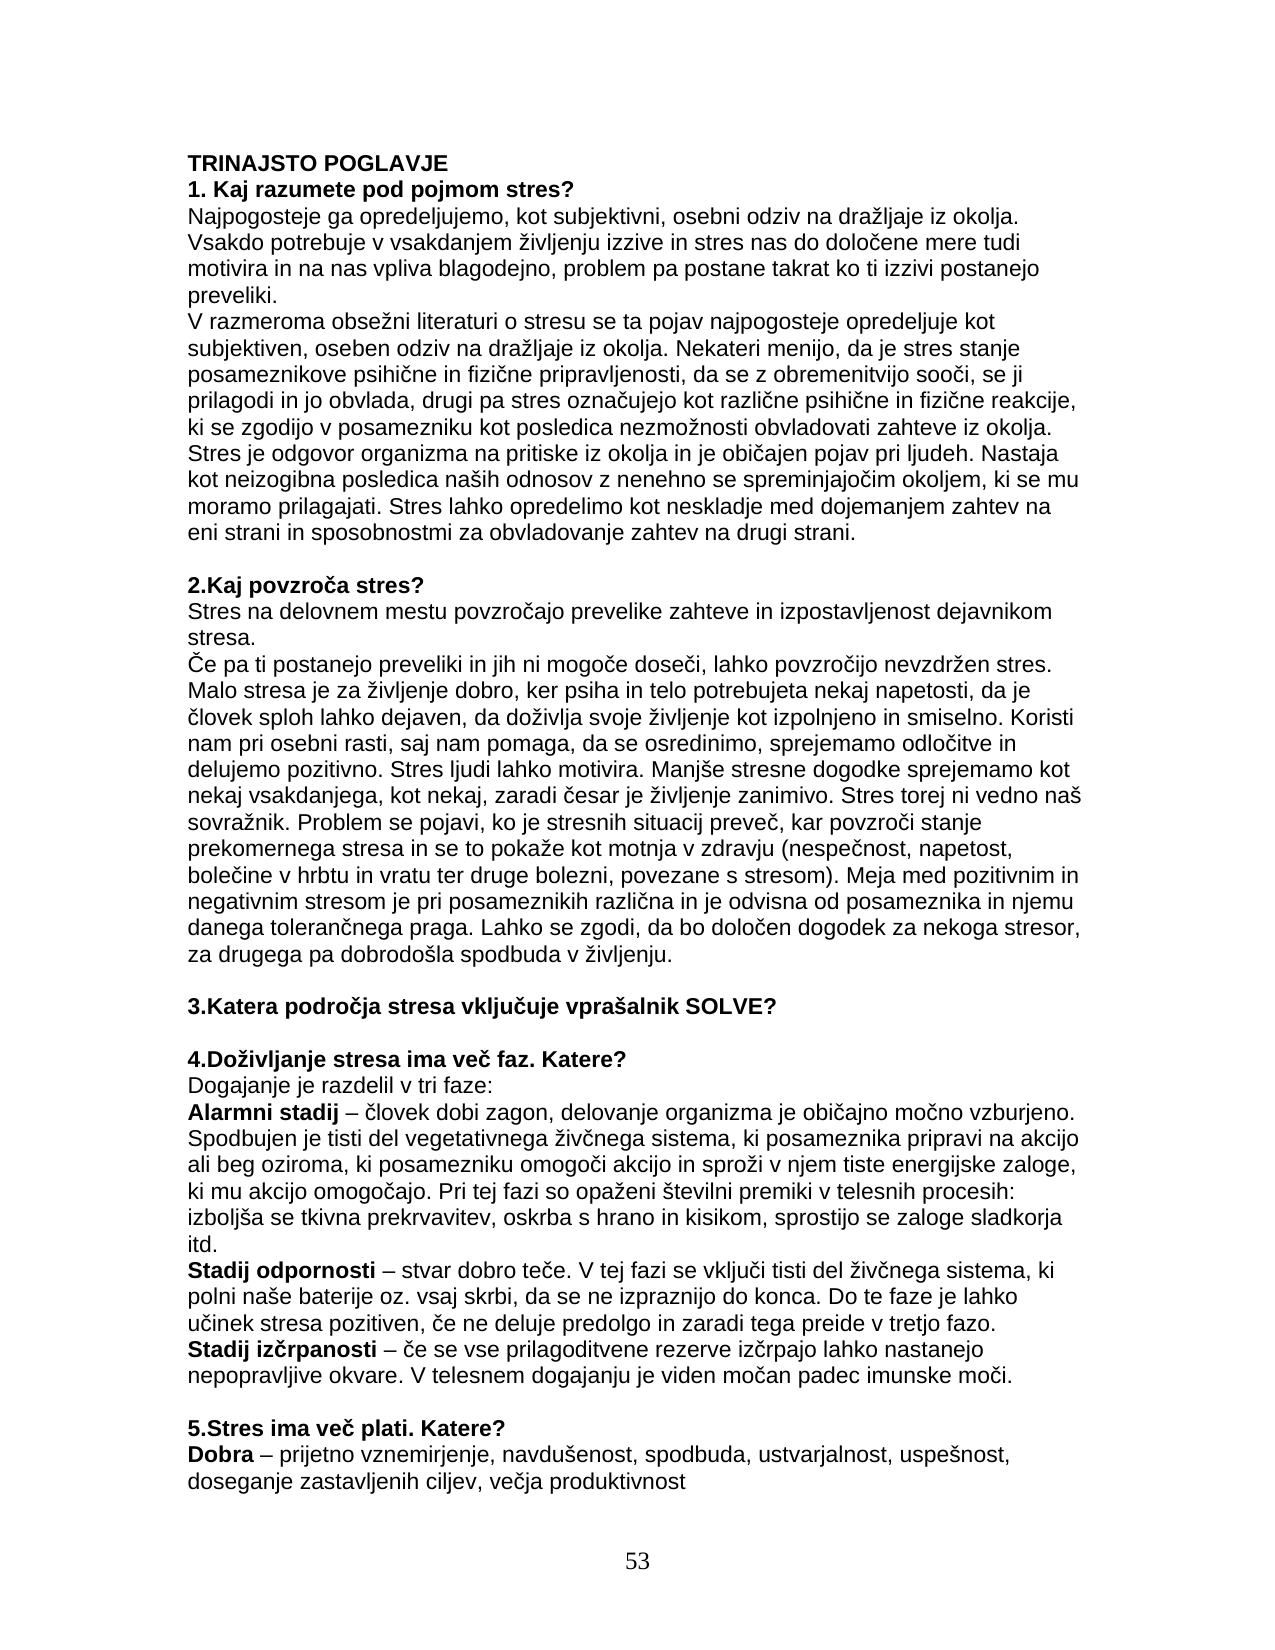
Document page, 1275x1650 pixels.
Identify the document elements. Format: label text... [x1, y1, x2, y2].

text 1. Kaj razumete pod pojmom stres? [187, 176, 1087, 203]
text Dobra – prijetno vznemirjenje, navdušenost, spodbuda, ustvarjalnost, uspešnost, doseganje zastavljenih ciljev, večja produktivnost [187, 1441, 1087, 1494]
text Najpogosteje ga opredeljujemo, kot subjektivni, osebni odziv na dražljaje iz okolja. Vsakdo potrebuje v vsakdanjem življenju izzive in stres nas do določene mere tudi motivira in na nas vpliva blagodejno, problem pa postane takrat ko ti izzivi postanejo preveliki. [187, 203, 1087, 308]
text Stres na delovnem mestu povzročajo prevelike zahteve in izpostavljenost dejavnikom stresa. [187, 598, 1087, 651]
text TRINAJSTO POGLAVJE [187, 150, 1087, 176]
text Stadij odpornosti – stvar dobro teče. V tej fazi se vključi tisti del živčnega sistema, ki polni naše baterije oz. vsaj skrbi, da se ne izpraznijo do konca. Do te faze je lahko učinek stresa pozitiven, če ne deluje predolgo in zaradi tega preide v tretjo fazo. [187, 1257, 1087, 1336]
text 2.Kaj povzroča stres? [187, 572, 1087, 598]
text 3.Katera področja stresa vključuje vprašalnik SOLVE? [187, 993, 1087, 1020]
text V razmeroma obsežni literaturi o stresu se ta pojav najpogosteje opredeljuje kot subjektiven, oseben odziv na dražljaje iz okolja. Nekateri menijo, da je stres stanje posameznikove psihične in fizične pripravljenosti, da se z obremenitvijo sooči, se ji prilagodi in jo obvlada, drugi pa stres označujejo kot različne psihične in fizične reakcije, ki se zgodijo v posamezniku kot posledica nezmožnosti obvladovati zahteve iz okolja. Stres je odgovor organizma na pritiske iz okolja in je običajen pojav pri ljudeh. Nastaja kot neizogibna posledica naših odnosov z nenehno se spreminjajočim okoljem, ki se mu moramo prilagajati. Stres lahko opredelimo kot neskladje med dojemanjem zahtev na eni strani in sposobnostmi za obvladovanje zahtev na drugi strani. [187, 308, 1087, 545]
text Stadij izčrpanosti – če se vse prilagoditvene rezerve izčrpajo lahko nastanejo nepopravljive okvare. V telesnem dogajanju je viden močan padec imunske moči. [187, 1336, 1087, 1389]
text 5.Stres ima več plati. Katere? [187, 1415, 1087, 1441]
text 4.Doživljanje stresa ima več faz. Katere? [187, 1046, 1087, 1072]
text Dogajanje je razdelil v tri faze: [187, 1072, 1087, 1099]
text Če pa ti postanejo preveliki in jih ni mogoče doseči, lahko povzročijo nevzdržen stres. Malo stresa je za življenje dobro, ker psiha in telo potrebujeta nekaj napetosti, da je človek sploh lahko dejaven, da doživlja svoje življenje kot izpolnjeno in smiselno. Koristi nam pri osebni rasti, saj nam pomaga, da se osredinimo, sprejemamo odločitve in delujemo pozitivno. Stres ljudi lahko motivira. Manjše stresne dogodke sprejemamo kot nekaj vsakdanjega, kot nekaj, zaradi česar je življenje zanimivo. Stres torej ni vedno naš sovražnik. Problem se pojavi, ko je stresnih situacij preveč, kar povzroči stanje prekomernega stresa in se to pokaže kot motnja v zdravju (nespečnost, napetost, bolečine v hrbtu in vratu ter druge bolezni, povezane s stresom). Meja med pozitivnim in negativnim stresom je pri posameznikih različna in je odvisna od posameznika in njemu danega tolerančnega praga. Lahko se zgodi, da bo določen dogodek za nekoga stresor, za drugega pa dobrodošla spodbuda v življenju. [187, 651, 1087, 967]
text Alarmni stadij – človek dobi zagon, delovanje organizma je običajno močno vzburjeno. Spodbujen je tisti del vegetativnega živčnega sistema, ki posameznika pripravi na akcijo ali beg oziroma, ki posamezniku omogoči akcijo in sproži v njem tiste energijske zaloge, ki mu akcijo omogočajo. Pri tej fazi so opaženi številni premiki v telesnih procesih: izboljša se tkivna prekrvavitev, oskrba s hrano in kisikom, sprostijo se zaloge sladkorja itd. [187, 1099, 1087, 1257]
